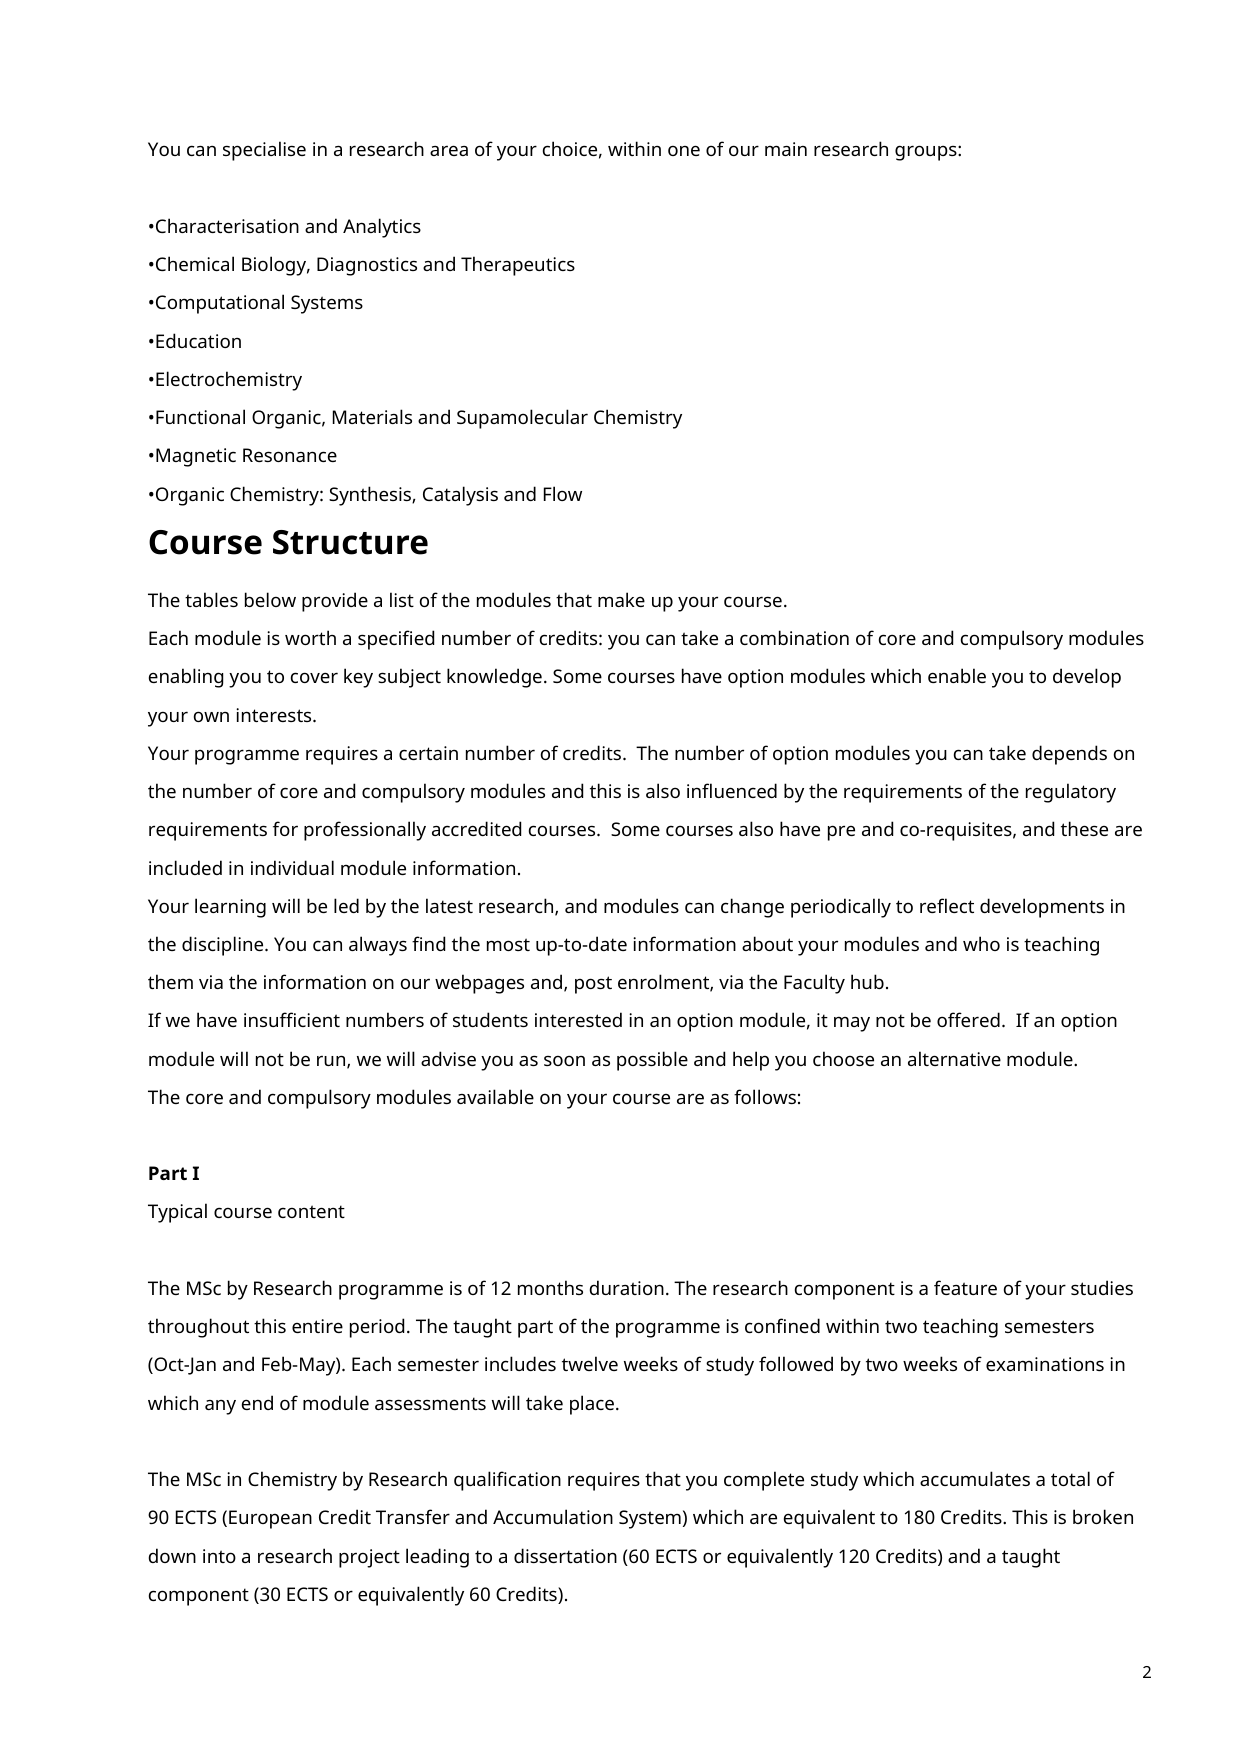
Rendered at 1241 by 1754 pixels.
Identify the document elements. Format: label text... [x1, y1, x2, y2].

text You can specialise in a research area of your choice, within one of our main research groups: •Characterisation and Analytics •Chemical Biology, Diagnostics and Therapeutics •Computational Systems •Education •Electrochemistry •Functional Organic, Materials and Supamolecular Chemistry •Magnetic Resonance •Organic Chemistry: Synthesis, Catalysis and Flow [148, 137, 1152, 506]
text Your learning will be led by the latest research, and modules can change periodically to reflect developments in the discipline. You can always find the most up-to-date information about your modules and who is teaching them via the information on our webpages and, post enrolment, via the Faculty hub. [148, 893, 1152, 995]
subtitle Course Structure [148, 519, 1152, 564]
table_header Part I Typical course content The MSc by Research programme is of 12 months duration. The research component is a feature of your studies throughout this entire period. The taught part of the programme is confined within two teaching semesters (Oct-Jan and Feb-May). Each semester includes twelve weeks of study followed by two weeks of examinations in which any end of module assessments will take place. The MSc in Chemistry by Research qualification requires that you complete study which accumulates a total of 90 ECTS (European Credit Transfer and Accumulation System) which are equivalent to 180 Credits. This is broken down into a research project leading to a dissertation (60 ECTS or equivalently 120 Credits) and a taught component (30 ECTS or equivalently 60 Credits). [136, 1123, 1152, 1607]
text If we have insufficient numbers of students interested in an option module, it may not be offered. If an option module will not be run, we will advise you as soon as possible and help you choose an alternative module. [148, 1008, 1152, 1071]
text The tables below provide a list of the modules that make up your course. [148, 587, 1152, 613]
text Your programme requires a certain number of credits. The number of option modules you can take depends on the number of core and compulsory modules and this is also influenced by the requirements of the regulatory requirements for professionally accredited courses. Some courses also have pre and co-requisites, and these are included in individual module information. [148, 740, 1152, 880]
text Each module is worth a specified number of credits: you can take a combination of core and compulsory modules enabling you to cover key subject knowledge. Some courses have option modules which enable you to develop your own interests. [148, 625, 1152, 727]
text The core and compulsory modules available on your course are as follows: [148, 1084, 1152, 1110]
